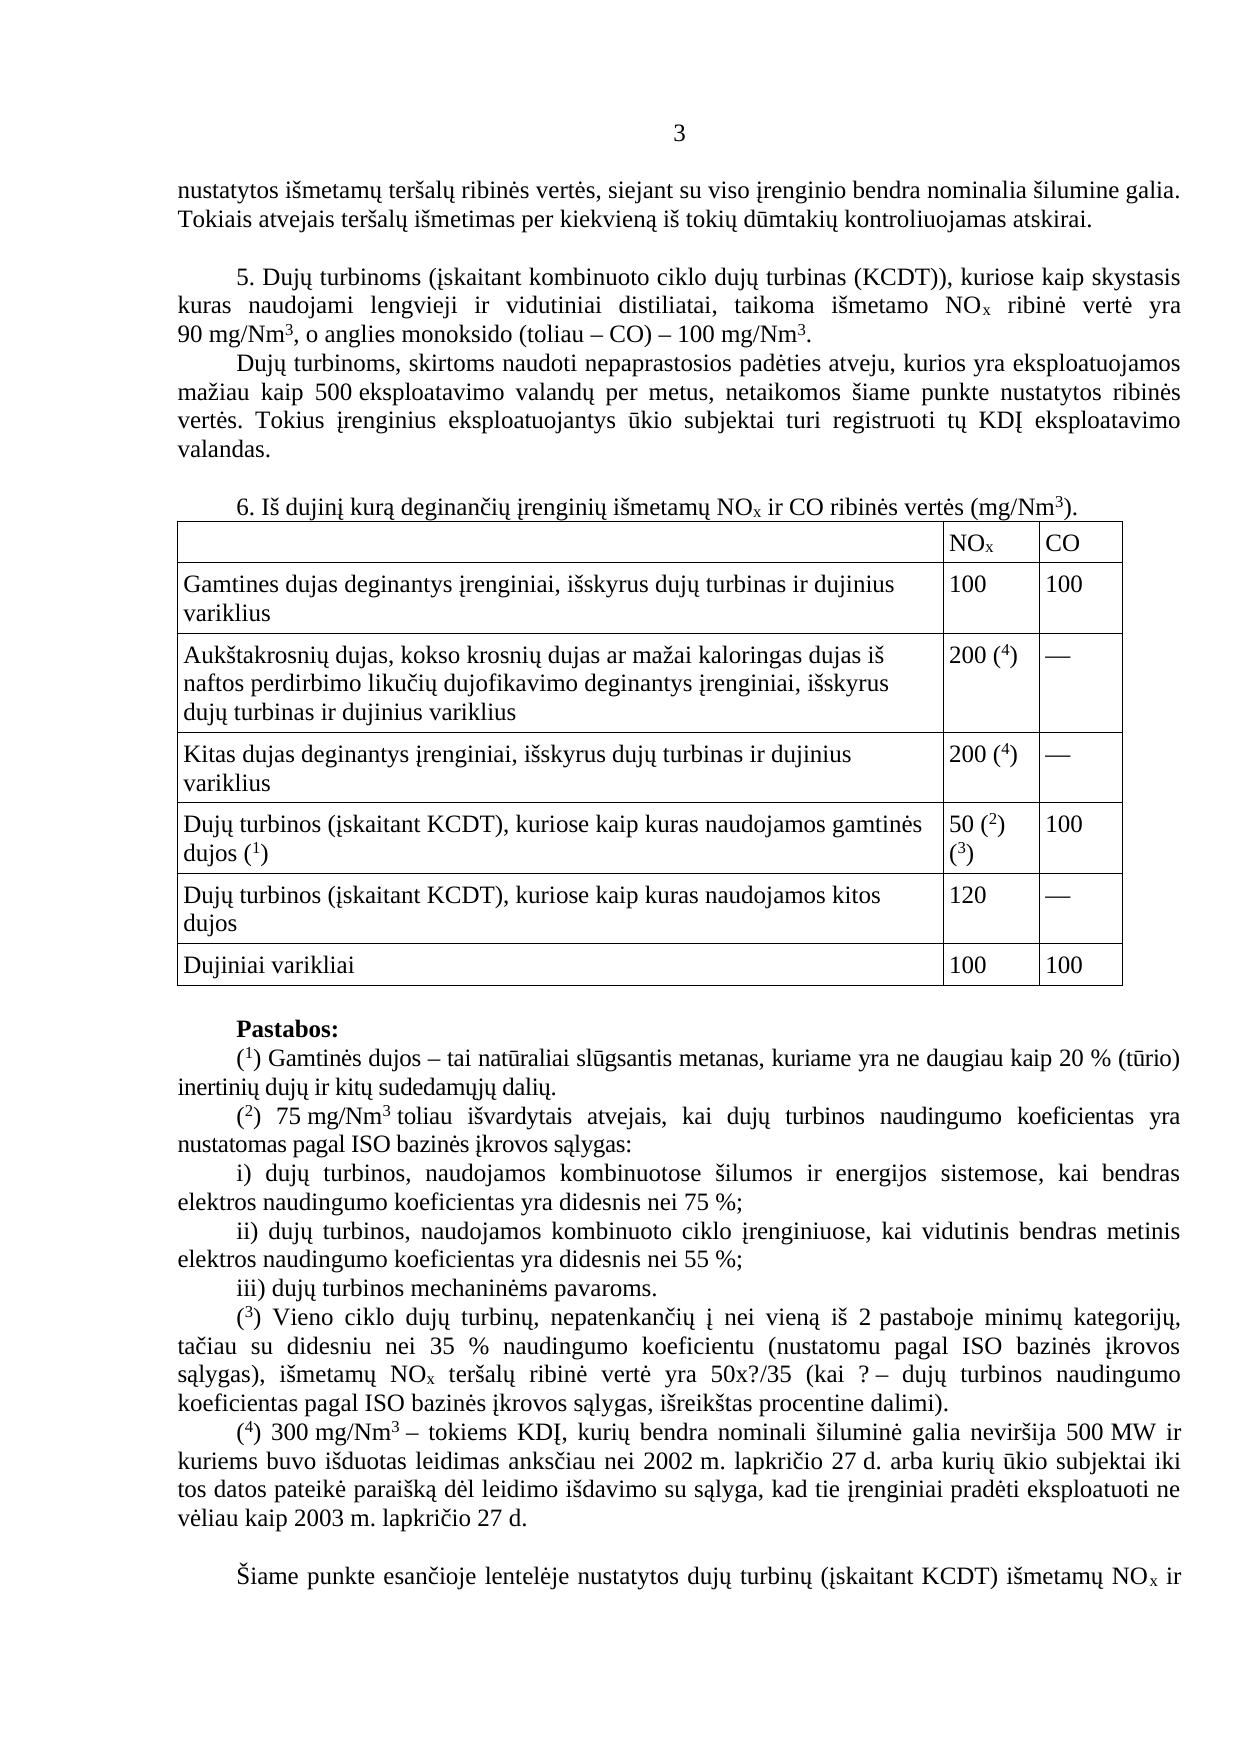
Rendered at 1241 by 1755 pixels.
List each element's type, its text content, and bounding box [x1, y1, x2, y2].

table_cell Dujų turbinos (įskaitant KCDT), kuriose kaip kuras naudojamos kitos dujos [178, 874, 943, 943]
text Dujų turbinoms, skirtoms naudoti nepaprastosios padėties atveju, kurios yra eksploatuojamos mažiau kaip 500 eksploatavimo valandų per metus, netaikomos šiame punkte nustatytos ribinės vertės. Tokius įrenginius eksploatuojantys ūkio subjektai turi registruoti tų KDĮ eksploatavimo valandas. [177, 348, 1181, 463]
table_cell Dujų turbinos (įskaitant KCDT), kuriose kaip kuras naudojamos gamtinės dujos (1) [178, 803, 943, 873]
table_header [178, 522, 943, 562]
table_cell 50 (2) (3) [944, 803, 1039, 873]
table_cell Gamtines dujas deginantys įrenginiai, išskyrus dujų turbinas ir dujinius variklius [178, 563, 943, 633]
table_cell — [1040, 733, 1122, 802]
table_header NOx [944, 522, 1039, 562]
table_cell 100 [1040, 803, 1122, 873]
text iii) dujų turbinos mechaninėms pavaroms. [177, 1273, 1181, 1302]
table_cell Aukštakrosnių dujas, kokso krosnių dujas ar mažai kaloringas dujas iš naftos perdirbimo likučių dujofikavimo deginantys įrenginiai, išskyrus dujų turbinas ir dujinius variklius [178, 634, 943, 732]
table_cell 100 [944, 563, 1039, 633]
text Pastabos: [177, 1014, 1181, 1043]
text nustatytos išmetamų teršalų ribinės vertės, siejant su viso įrenginio bendra nominalia šilumine galia. Tokiais atvejais teršalų išmetimas per kiekvieną iš tokių dūmtakių kontroliuojamas atskirai. [177, 176, 1181, 233]
table_cell 200 (4) [944, 733, 1039, 802]
text i) dujų turbinos, naudojamos kombinuotose šilumos ir energijos sistemose, kai bendras elektros naudingumo koeficientas yra didesnis nei 75 %; [177, 1158, 1181, 1216]
table_cell 100 [1040, 944, 1122, 985]
table_cell 200 (4) [944, 634, 1039, 732]
text (3) Vieno ciklo dujų turbinų, nepatenkančių į nei vieną iš 2 pastaboje minimų kategorijų, tačiau su didesniu nei 35 % naudingumo koeficientu (nustatomu pagal ISO bazinės įkrovos sąlygas), išmetamų NOx teršalų ribinė vertė yra 50x?eta/35 (kai ?eta – dujų turbinos naudingumo koeficientas pagal ISO bazinės įkrovos sąlygas, išreikštas procentine dalimi). [177, 1302, 1181, 1417]
table_cell — [1040, 874, 1122, 943]
text (2) 75 mg/Nm3 toliau išvardytais atvejais, kai dujų turbinos naudingumo koeficientas yra nustatomas pagal ISO bazinės įkrovos sąlygas: [177, 1101, 1181, 1158]
text 5. Dujų turbinoms (įskaitant kombinuoto ciklo dujų turbinas (KCDT)), kuriose kaip skystasis kuras naudojami lengvieji ir vidutiniai distiliatai, taikoma išmetamo NOx ribinė vertė yra 90 mg/Nm3, o anglies monoksido (toliau – CO) – 100 mg/Nm3. [177, 262, 1181, 348]
table_header CO [1040, 522, 1122, 562]
text (4) 300 mg/Nm3 – tokiems KDĮ, kurių bendra nominali šiluminė galia neviršija 500 MW ir kuriems buvo išduotas leidimas anksčiau nei 2002 m. lapkričio 27 d. arba kurių ūkio subjektai iki tos datos pateikė paraišką dėl leidimo išdavimo su sąlyga, kad tie įrenginiai pradėti eksploatuoti ne vėliau kaip 2003 m. lapkričio 27 d. [177, 1417, 1181, 1532]
table_cell — [1040, 634, 1122, 732]
text ii) dujų turbinos, naudojamos kombinuoto ciklo įrenginiuose, kai vidutinis bendras metinis elektros naudingumo koeficientas yra didesnis nei 55 %; [177, 1216, 1181, 1273]
text Šiame punkte esančioje lentelėje nustatytos dujų turbinų (įskaitant KCDT) išmetamų NOx ir [177, 1561, 1181, 1589]
table_cell 100 [1040, 563, 1122, 633]
table_cell Dujiniai varikliai [178, 944, 943, 985]
table_cell 120 [944, 874, 1039, 943]
text 6. Iš dujinį kurą deginančių įrenginių išmetamų NOx ir CO ribinės vertės (mg/Nm3). [177, 492, 1181, 521]
table_cell Kitas dujas deginantys įrenginiai, išskyrus dujų turbinas ir dujinius variklius [178, 733, 943, 802]
table_cell 100 [944, 944, 1039, 985]
text (1) Gamtinės dujos – tai natūraliai slūgsantis metanas, kuriame yra ne daugiau kaip 20 % (tūrio) inertinių dujų ir kitų sudedamųjų dalių. [177, 1043, 1181, 1101]
